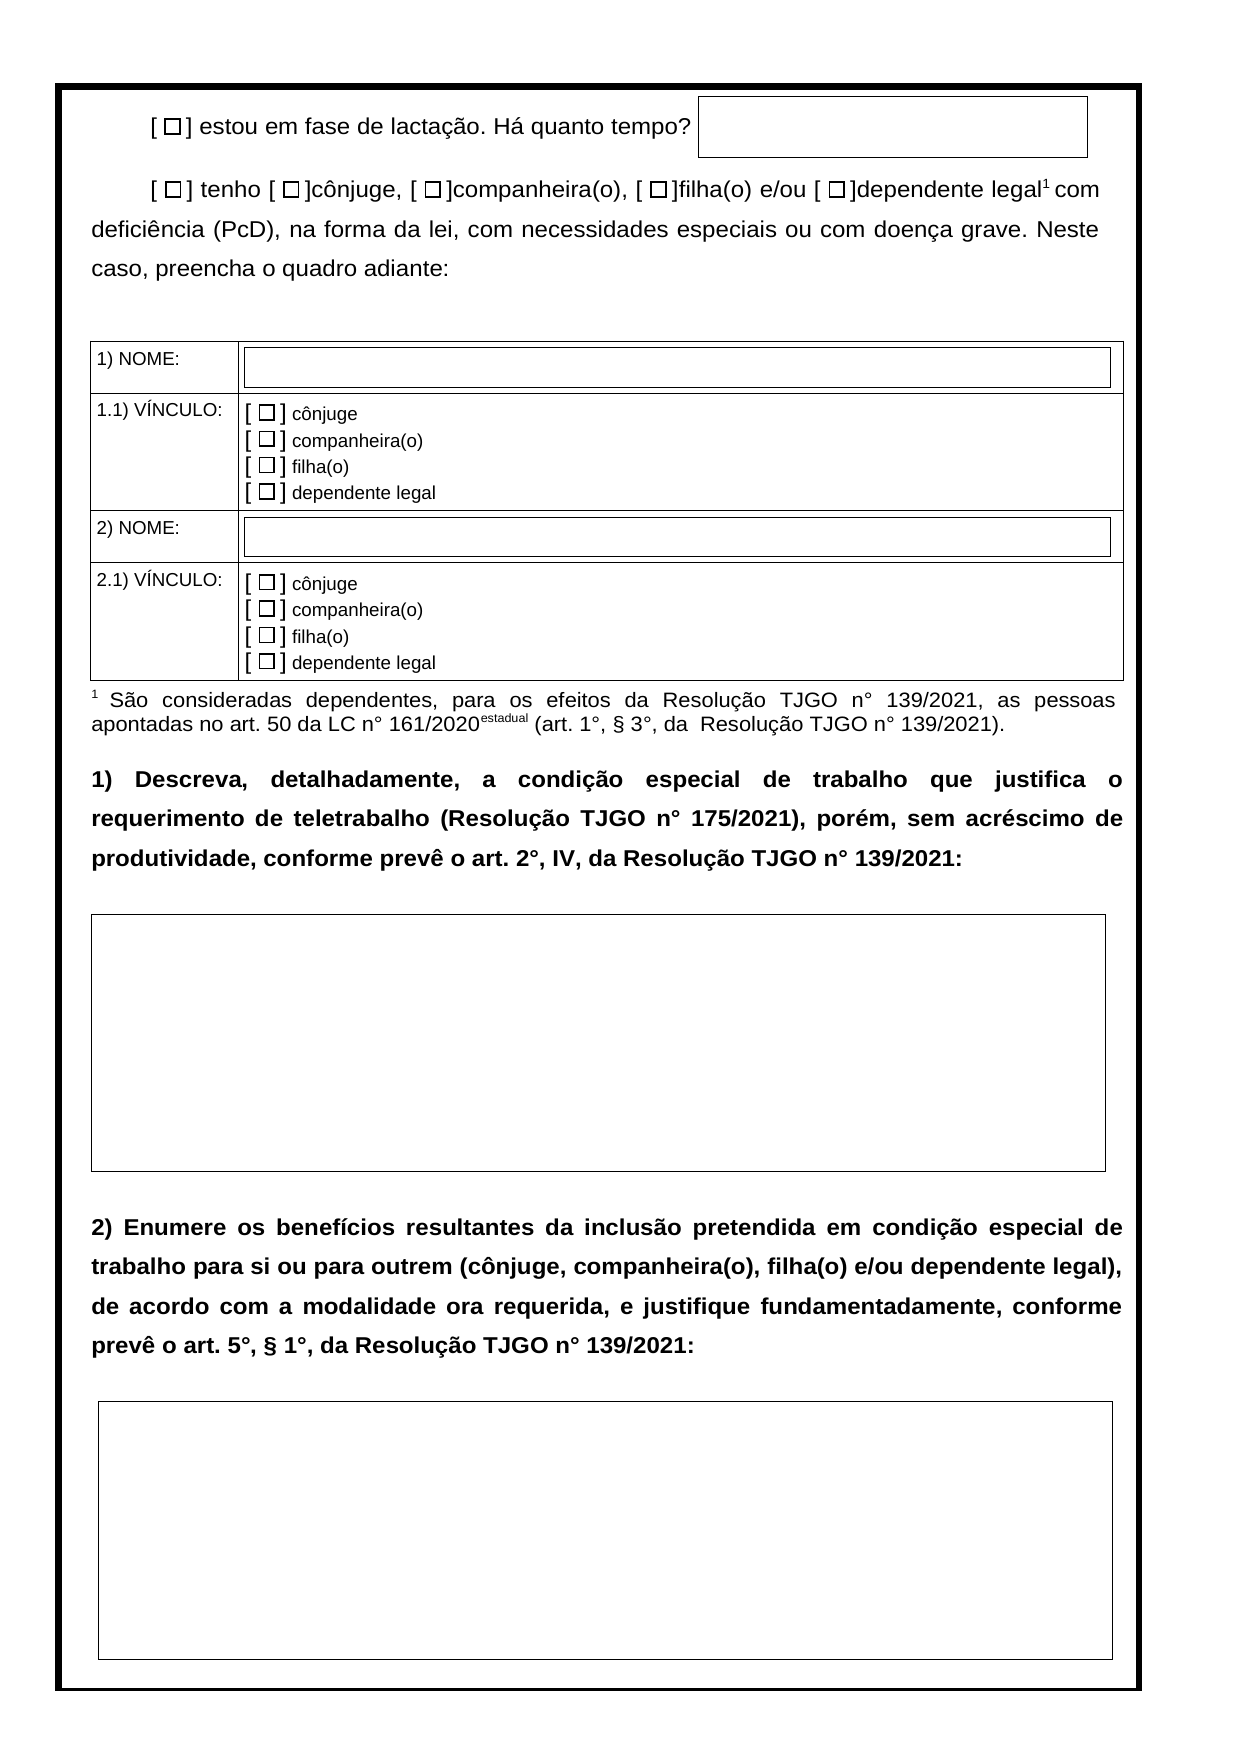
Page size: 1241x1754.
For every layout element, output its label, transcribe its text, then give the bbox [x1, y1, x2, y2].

table_cell [ ] cônjuge [ ] companheira(o) [ ] filha(o) [ ] dependente legal [239, 394, 1123, 510]
table_header [239, 342, 1123, 392]
table_cell 2.1) VÍNCULO: [91, 563, 238, 680]
table_cell 2) NOME: [91, 511, 238, 562]
table_header [ ] estou em fase de lactação. Há quanto tempo? [ ] tenho [ ]cônjuge, [ ]companheira(o), [ ]filha(o) e/ou [ ]dependente legal1 com deficiência (PcD), na forma da lei, com necessidades especiais ou com doença grave. Neste caso, preencha o quadro adiante: 1 São consideradas dependentes, para os efeitos da Resolução TJGO n° 139/2021, as pessoas apontadas no art. 50 da LC n° 161/2020estadual (art. 1°, § 3°, da Resolução TJGO n° 139/2021). 1) Descreva, detalhadamente, a condição especial de trabalho que justifica o requerimento de teletrabalho (Resolução TJGO n° 175/2021), porém, sem acréscimo de produtividade, conforme prevê o art. 2°, IV, da Resolução TJGO n° 139/2021: 2) Enumere os benefícios resultantes da inclusão pretendida em condição especial de trabalho para si ou para outrem (cônjuge, companheira(o), filha(o) e/ou dependente legal), de acordo com a modalidade ora requerida, e justifique fundamentadamente, conforme prevê o art. 5°, § 1°, da Resolução TJGO n° 139/2021: [62, 90, 1136, 1688]
table_header 1) NOME: [91, 342, 238, 392]
table_cell [ ] cônjuge [ ] companheira(o) [ ] filha(o) [ ] dependente legal [239, 563, 1123, 680]
table_cell 1.1) VÍNCULO: [91, 394, 238, 510]
table_cell [239, 511, 1123, 562]
